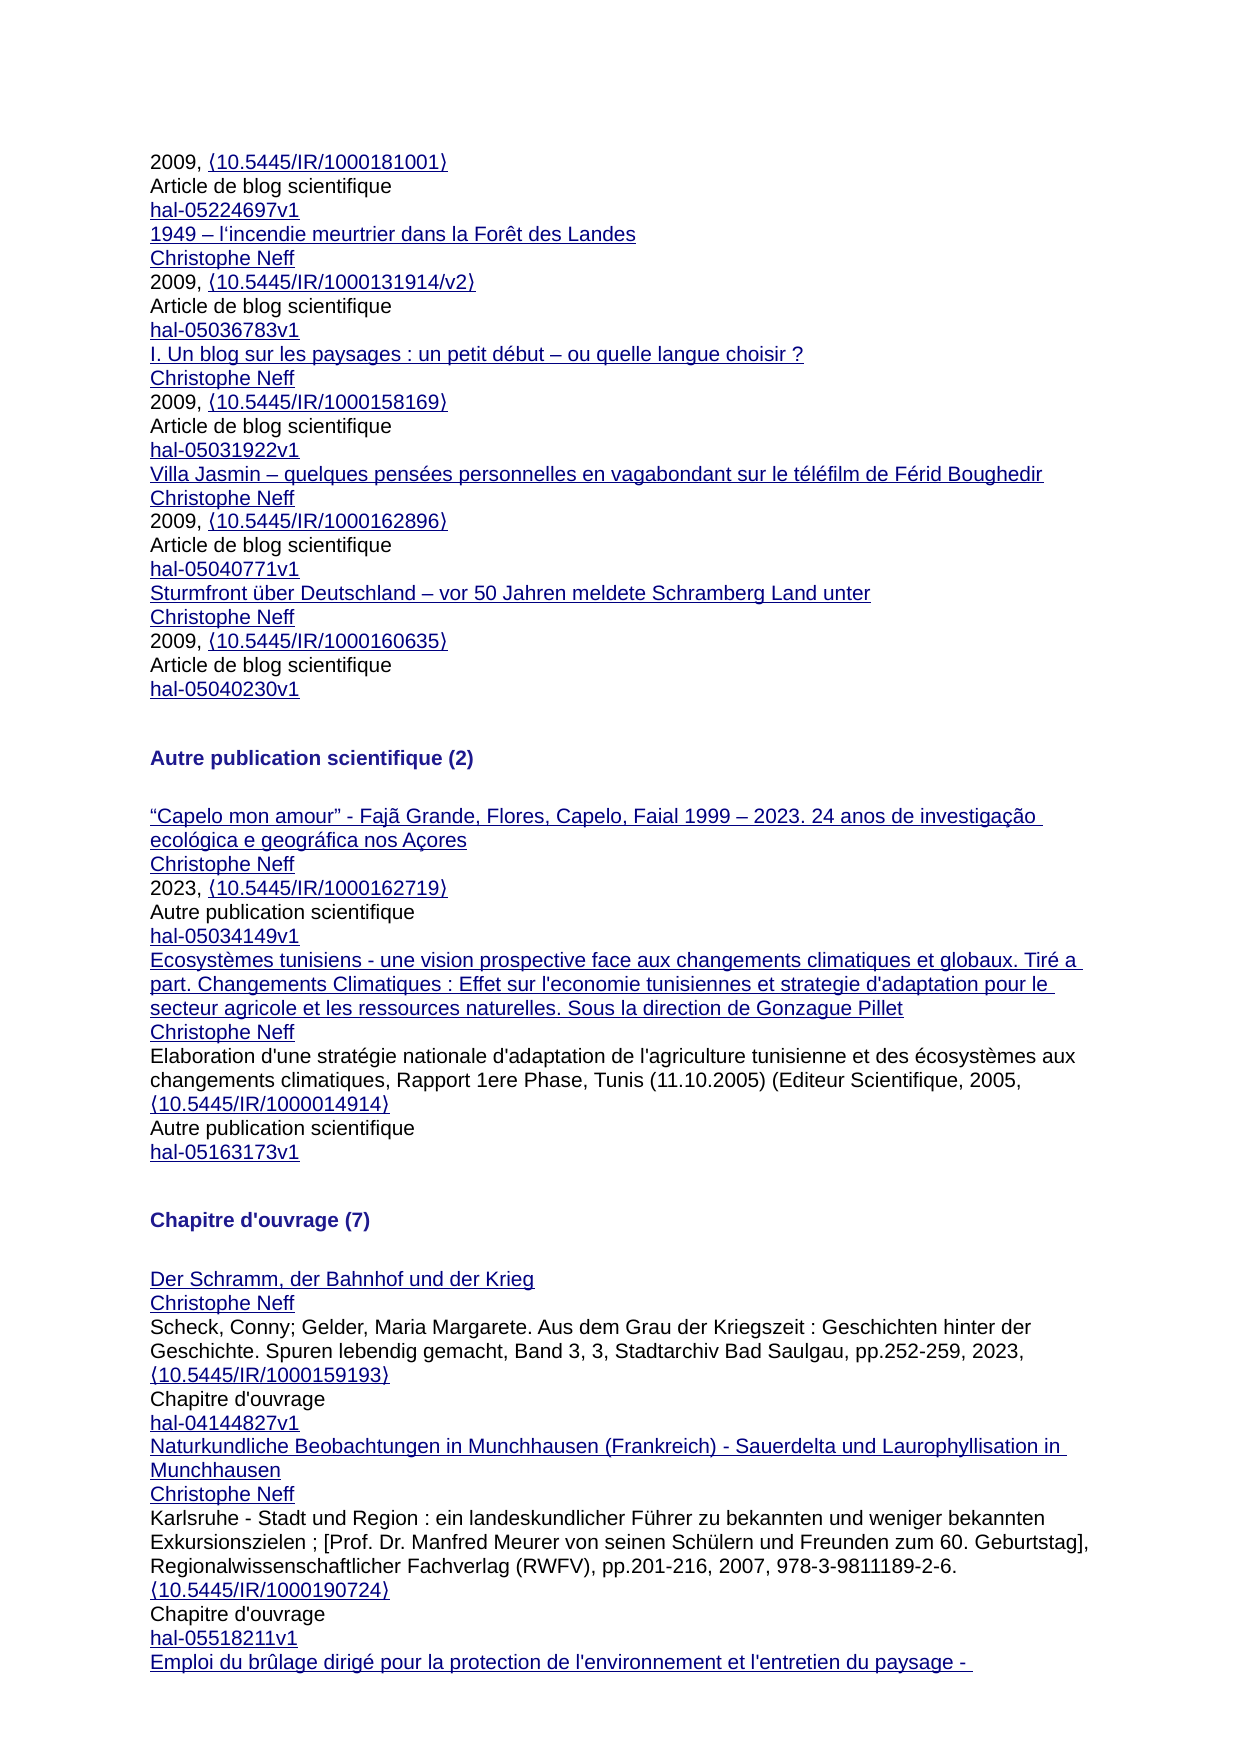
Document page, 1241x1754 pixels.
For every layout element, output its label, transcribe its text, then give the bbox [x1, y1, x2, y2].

table_cell I. Un blog sur les paysages : un petit début – ou quelle langue choisir ? Christophe Neff 2009, ⟨10.5445/IR/1000158169⟩ Article de blog scientifique hal-05031922v1 [150, 342, 1090, 461]
table_header “Capelo mon amour” - Fajã Grande, Flores, Capelo, Faial 1999 – 2023. 24 anos de investigação ecológica e geográfica nos Açores Christophe Neff 2023, ⟨10.5445/IR/1000162719⟩ Autre publication scientifique hal-05034149v1 [150, 804, 1090, 948]
table_cell Ecosystèmes tunisiens - une vision prospective face aux changements climatiques et globaux. Tiré a part. Changements Climatiques : Effet sur l'economie tunisiennes et strategie d'adaptation pour le secteur agricole et les ressources naturelles. Sous la direction de Gonzague Pillet Christophe Neff Elaboration d'une stratégie nationale d'adaptation de l'agriculture tunisienne et des écosystèmes aux changements climatiques, Rapport 1ere Phase, Tunis (11.10.2005) (Editeur Scientifique, 2005, ⟨10.5445/IR/1000014914⟩ Autre publication scientifique hal-05163173v1 [150, 948, 1090, 1163]
table_cell Emploi du brûlage dirigé pour la protection de l'environnement et l'entretien du paysage [150, 1650, 1090, 1674]
table_cell Naturkundliche Beobachtungen in Munchhausen (Frankreich) - Sauerdelta und Laurophyllisation in Munchhausen Christophe Neff Karlsruhe - Stadt und Region : ein landeskundlicher Führer zu bekannten und weniger bekannten Exkursionszielen ; [Prof. Dr. Manfred Meurer von seinen Schülern und Freunden zum 60. Geburtstag], Regionalwissenschaftlicher Fachverlag (RWFV), pp.201-216, 2007, 978-3-9811189-2-6. ⟨10.5445/IR/1000190724⟩ Chapitre d'ouvrage hal-05518211v1 [150, 1434, 1090, 1650]
table_header Der Schramm, der Bahnhof und der Krieg Christophe Neff Scheck, Conny; Gelder, Maria Margarete. Aus dem Grau der Kriegszeit : Geschichten hinter der Geschichte. Spuren lebendig gemacht, Band 3, 3, Stadtarchiv Bad Saulgau, pp.252-259, 2023, ⟨10.5445/IR/1000159193⟩ Chapitre d'ouvrage hal-04144827v1 [150, 1267, 1090, 1434]
table_cell 1949 – l‘incendie meurtrier dans la Forêt des Landes Christophe Neff 2009, ⟨10.5445/IR/1000131914/v2⟩ Article de blog scientifique hal-05036783v1 [150, 222, 1090, 342]
subtitle Chapitre d'ouvrage (7) [150, 1208, 1090, 1232]
subtitle Autre publication scientifique (2) [150, 746, 1090, 770]
table_cell Villa Jasmin – quelques pensées personnelles en vagabondant sur le téléfilm de Férid Boughedir Christophe Neff 2009, ⟨10.5445/IR/1000162896⟩ Article de blog scientifique hal-05040771v1 [150, 461, 1090, 581]
table_cell 2009, ⟨10.5445/IR/1000181001⟩ Article de blog scientifique hal-05224697v1 [150, 150, 1090, 222]
table_cell Sturmfront über Deutschland – vor 50 Jahren meldete Schramberg Land unter Christophe Neff 2009, ⟨10.5445/IR/1000160635⟩ Article de blog scientifique hal-05040230v1 [150, 581, 1090, 701]
